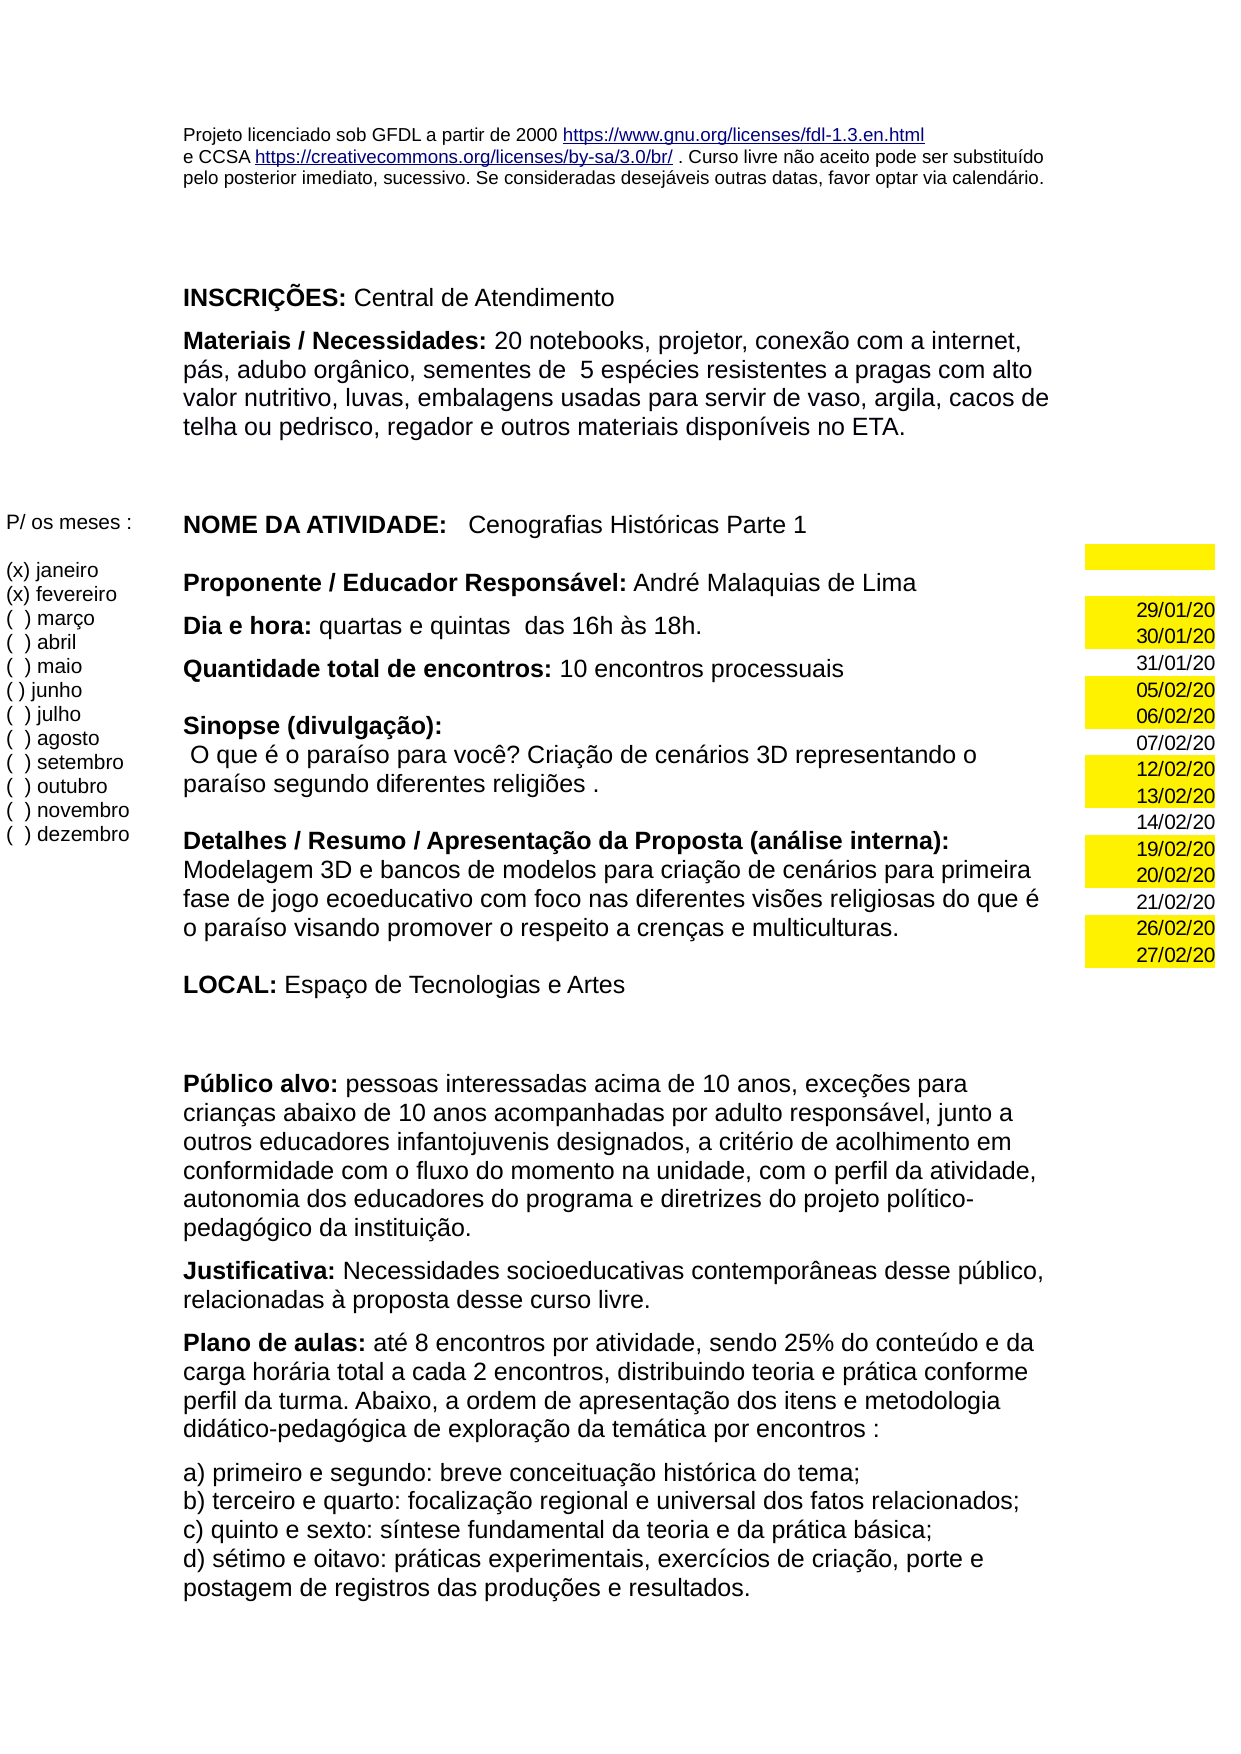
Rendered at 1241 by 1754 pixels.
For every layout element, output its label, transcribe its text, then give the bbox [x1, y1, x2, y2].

table_header [1070, 511, 1234, 1006]
table_header INSCRIÇÕES: Central de Atendimento Materiais / Necessidades: 20 notebooks, projetor, conexão com a internet, pás, adubo orgânico, sementes de 5 espécies resistentes a pragas com alto valor nutritivo, luvas, embalagens usadas para servir de vaso, argila, cacos de telha ou pedrisco, regador e outros materiais disponíveis no ETA. [178, 278, 1063, 504]
table_header [1, 278, 177, 504]
table_header [1064, 278, 1240, 504]
table_header P/ os meses : (x) janeiro (x) fevereiro ( ) março ( ) abril ( ) maio ( ) junho ( ) julho ( ) agosto ( ) setembro ( ) outubro ( ) novembro ( ) dezembro [1, 505, 177, 1012]
table_header [1064, 505, 1240, 1012]
table_header NOME DA ATIVIDADE: Cenografias Históricas Parte 1 Proponente / Educador Responsável: André Malaquias de Lima Dia e hora: quartas e quintas das 16h às 18h. Quantidade total de encontros: 10 encontros processuais Sinopse (divulgação): O que é o paraíso para você? Criação de cenários 3D representando o paraíso segundo diferentes religiões . Detalhes / Resumo / Apresentação da Proposta (análise interna): Modelagem 3D e bancos de modelos para criação de cenários para primeira fase de jogo ecoeducativo com foco nas diferentes visões religiosas do que é o paraíso visando promover o respeito a crenças e multiculturas. LOCAL: Espaço de Tecnologias e Artes [178, 505, 1063, 1012]
